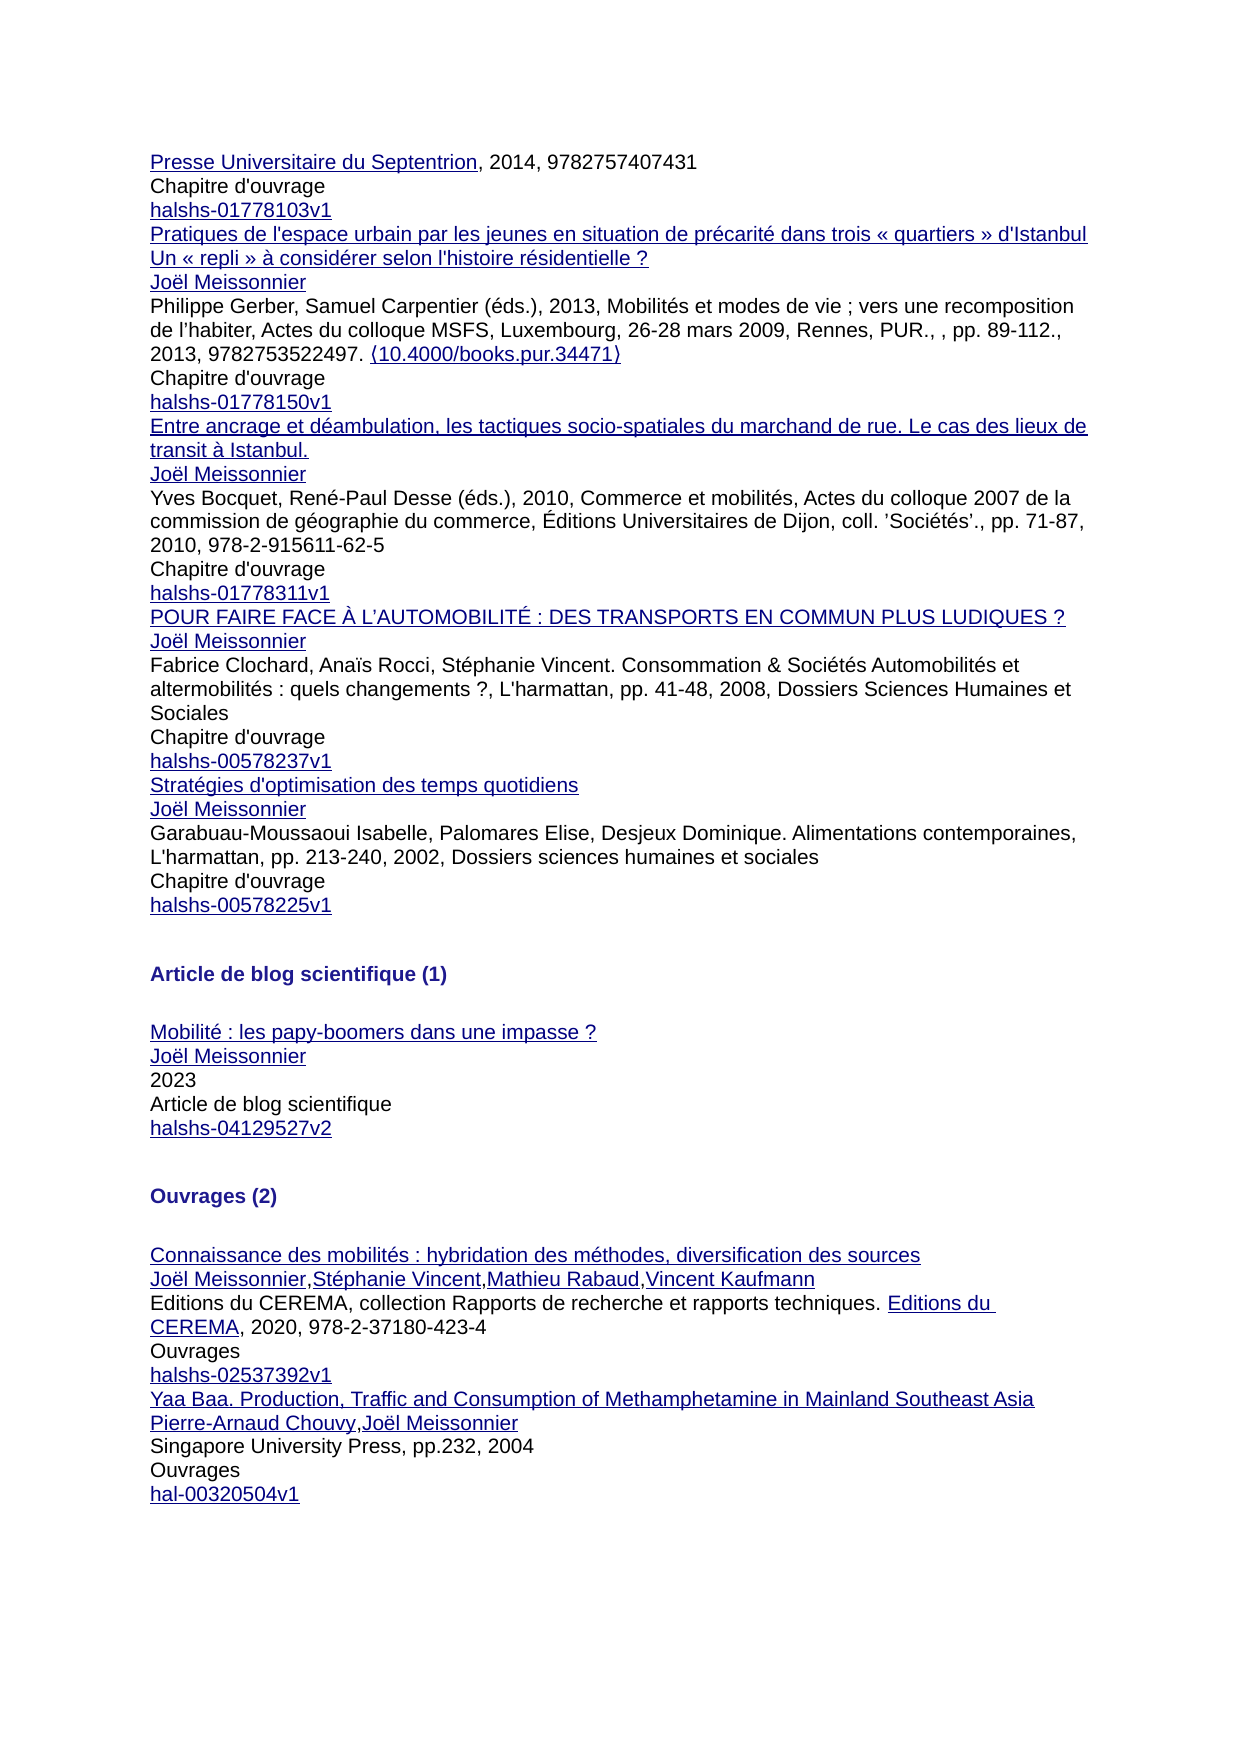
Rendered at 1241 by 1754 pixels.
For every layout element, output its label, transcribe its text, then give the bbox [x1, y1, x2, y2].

table_header Connaissance des mobilités : hybridation des méthodes, diversification des sources Joël Meissonnier,Stéphanie Vincent,Mathieu Rabaud,Vincent Kaufmann Editions du CEREMA, collection Rapports de recherche et rapports techniques. Editions du CEREMA, 2020, 978-2-37180-423-4 Ouvrages halshs-02537392v1 [150, 1243, 1090, 1386]
table_cell Presse Universitaire du Septentrion, 2014, 9782757407431 Chapitre d'ouvrage halshs-01778103v1 [150, 150, 1090, 222]
table_cell Yaa Baa. Production, Traffic and Consumption of Methamphetamine in Mainland Southeast Asia Pierre-Arnaud Chouvy,Joël Meissonnier Singapore University Press, pp.232, 2004 Ouvrages hal-00320504v1 [150, 1386, 1090, 1506]
table_cell Pratiques de l'espace urbain par les jeunes en situation de précarité dans trois « quartiers » d'Istanbul Un « repli » à considérer selon l'histoire résidentielle ? Joël Meissonnier Philippe Gerber, Samuel Carpentier (éds.), 2013, Mobilités et modes de vie ; vers une recomposition de l’habiter, Actes du colloque MSFS, Luxembourg, 26-28 mars 2009, Rennes, PUR., , pp. 89-112., 2013, 9782753522497. ⟨10.4000/books.pur.34471⟩ Chapitre d'ouvrage halshs-01778150v1 [150, 222, 1090, 413]
subtitle Article de blog scientifique (1) [150, 961, 1090, 985]
table_header Mobilité : les papy-boomers dans une impasse ? Joël Meissonnier 2023 Article de blog scientifique halshs-04129527v2 [150, 1020, 1090, 1139]
table_cell POUR FAIRE FACE À L’AUTOMOBILITÉ : DES TRANSPORTS EN COMMUN PLUS LUDIQUES ? Joël Meissonnier Fabrice Clochard, Anaïs Rocci, Stéphanie Vincent. Consommation & Sociétés Automobilités et altermobilités : quels changements ?, L'harmattan, pp. 41-48, 2008, Dossiers Sciences Humaines et Sociales Chapitre d'ouvrage halshs-00578237v1 [150, 605, 1090, 773]
table_cell Stratégies d'optimisation des temps quotidiens Joël Meissonnier Garabuau-Moussaoui Isabelle, Palomares Elise, Desjeux Dominique. Alimentations contemporaines, L'harmattan, pp. 213-240, 2002, Dossiers sciences humaines et sociales Chapitre d'ouvrage halshs-00578225v1 [150, 773, 1090, 917]
table_cell Entre ancrage et déambulation, les tactiques socio-spatiales du marchand de rue. Le cas des lieux de transit à Istanbul. Joël Meissonnier Yves Bocquet, René-Paul Desse (éds.), 2010, Commerce et mobilités, Actes du colloque 2007 de la commission de géographie du commerce, Éditions Universitaires de Dijon, coll. ’Sociétés’., pp. 71-87, 2010, 978-2-915611-62-5 Chapitre d'ouvrage halshs-01778311v1 [150, 414, 1090, 605]
subtitle Ouvrages (2) [150, 1184, 1090, 1208]
